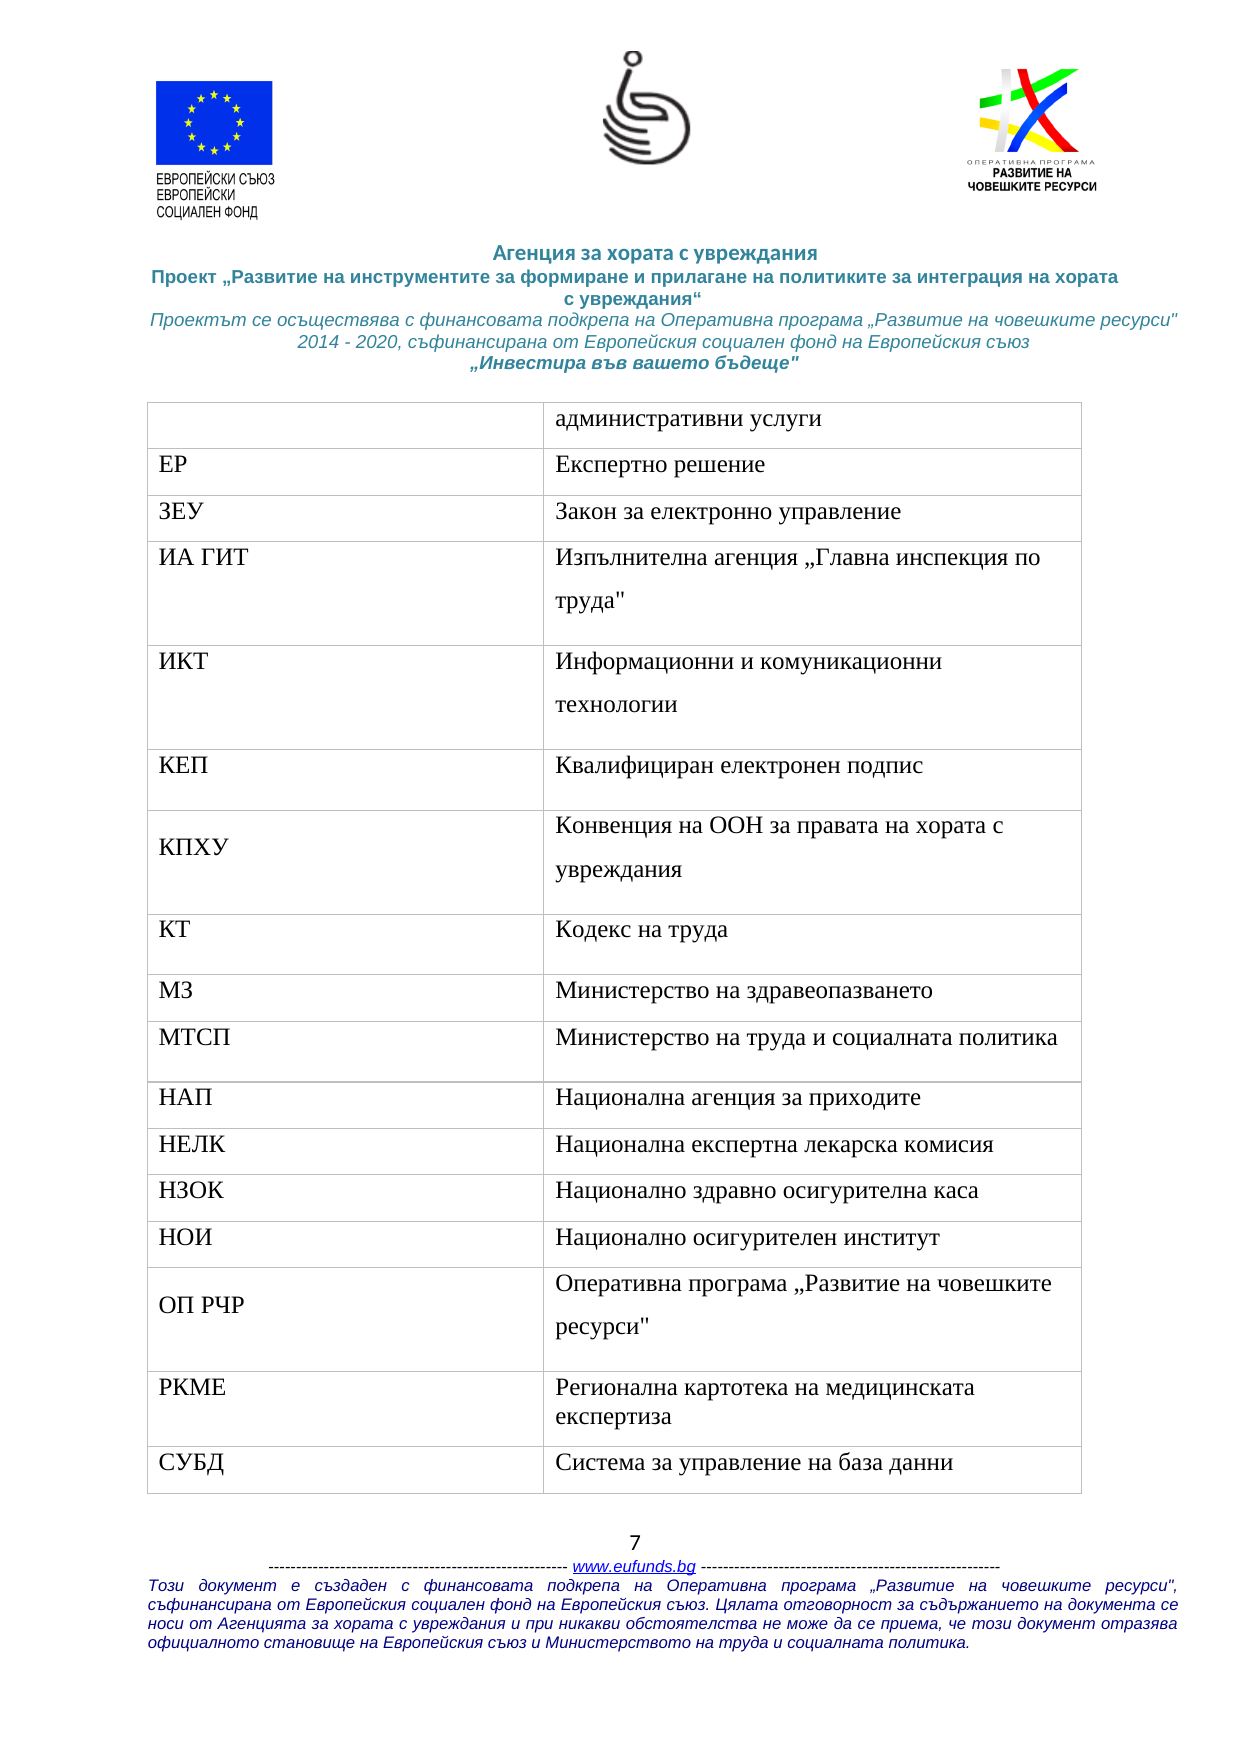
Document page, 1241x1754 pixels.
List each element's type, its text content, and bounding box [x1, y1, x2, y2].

table_cell [1082, 1081, 1086, 1128]
table_cell [1082, 914, 1086, 974]
table_cell НОИ [148, 1222, 543, 1267]
table_cell [1082, 1267, 1086, 1371]
table_cell Национално осигурителен институт [544, 1222, 1081, 1267]
table_cell административни услуги [544, 403, 1081, 448]
table_cell [1082, 1128, 1086, 1174]
table_cell Конвенция на ООН за правата на хората с увреждания [544, 811, 1081, 913]
table_cell [1082, 448, 1086, 495]
table_cell Закон за електронно управление [544, 496, 1081, 541]
table_cell Национална експертна лекарска комисия [544, 1129, 1081, 1174]
table_cell СУБД [148, 1447, 543, 1493]
table_cell КЕП [148, 750, 543, 809]
table_cell [1082, 974, 1086, 1021]
table_cell [1082, 495, 1086, 541]
table_cell Информационни и комуникационни технологии [544, 646, 1081, 749]
table_cell ЕР [148, 449, 543, 495]
table_cell Система за управление на база данни [544, 1447, 1081, 1493]
table_cell Квалифициран електронен подпис [544, 750, 1081, 809]
table_cell [1082, 541, 1086, 645]
table_cell КПХУ [148, 811, 543, 913]
table_cell [1082, 402, 1086, 448]
table_cell НЕЛК [148, 1129, 543, 1174]
table_cell НАП [148, 1083, 543, 1128]
table_cell Регионална картотека на медицинската експертиза [544, 1372, 1081, 1446]
table_cell [1082, 645, 1086, 749]
table_cell РКМЕ [148, 1372, 543, 1446]
table_cell Министерство на труда и социалната политика [544, 1022, 1081, 1081]
table_cell Оперативна програма „Развитие на човешките ресурси" [544, 1268, 1081, 1371]
table_cell [1082, 1174, 1086, 1221]
table_cell Национално здравно осигурителна каса [544, 1175, 1081, 1221]
table_cell [1082, 1021, 1086, 1081]
table_cell [1082, 749, 1086, 809]
table_cell [1082, 1446, 1086, 1493]
table_cell ЗЕУ [148, 496, 543, 541]
table_cell НЗОК [148, 1175, 543, 1221]
table_cell [1082, 810, 1086, 913]
table_cell ОП РЧР [148, 1268, 543, 1371]
table_cell Изпълнителна агенция „Главна инспекция по труда" [544, 542, 1081, 645]
table_cell Национална агенция за приходите [544, 1083, 1081, 1128]
table_cell Министерство на здравеопазването [544, 975, 1081, 1021]
table_cell КТ [148, 915, 543, 974]
table_cell МЗ [148, 975, 543, 1021]
table_cell [148, 403, 543, 448]
table_cell МТСП [148, 1022, 543, 1081]
table_cell Експертно решение [544, 449, 1081, 495]
table_cell [1082, 1371, 1086, 1446]
table_cell [1082, 1221, 1086, 1267]
table_cell ИА ГИТ [148, 542, 543, 645]
table_cell Кодекс на труда [544, 915, 1081, 974]
table_cell ИКТ [148, 646, 543, 749]
